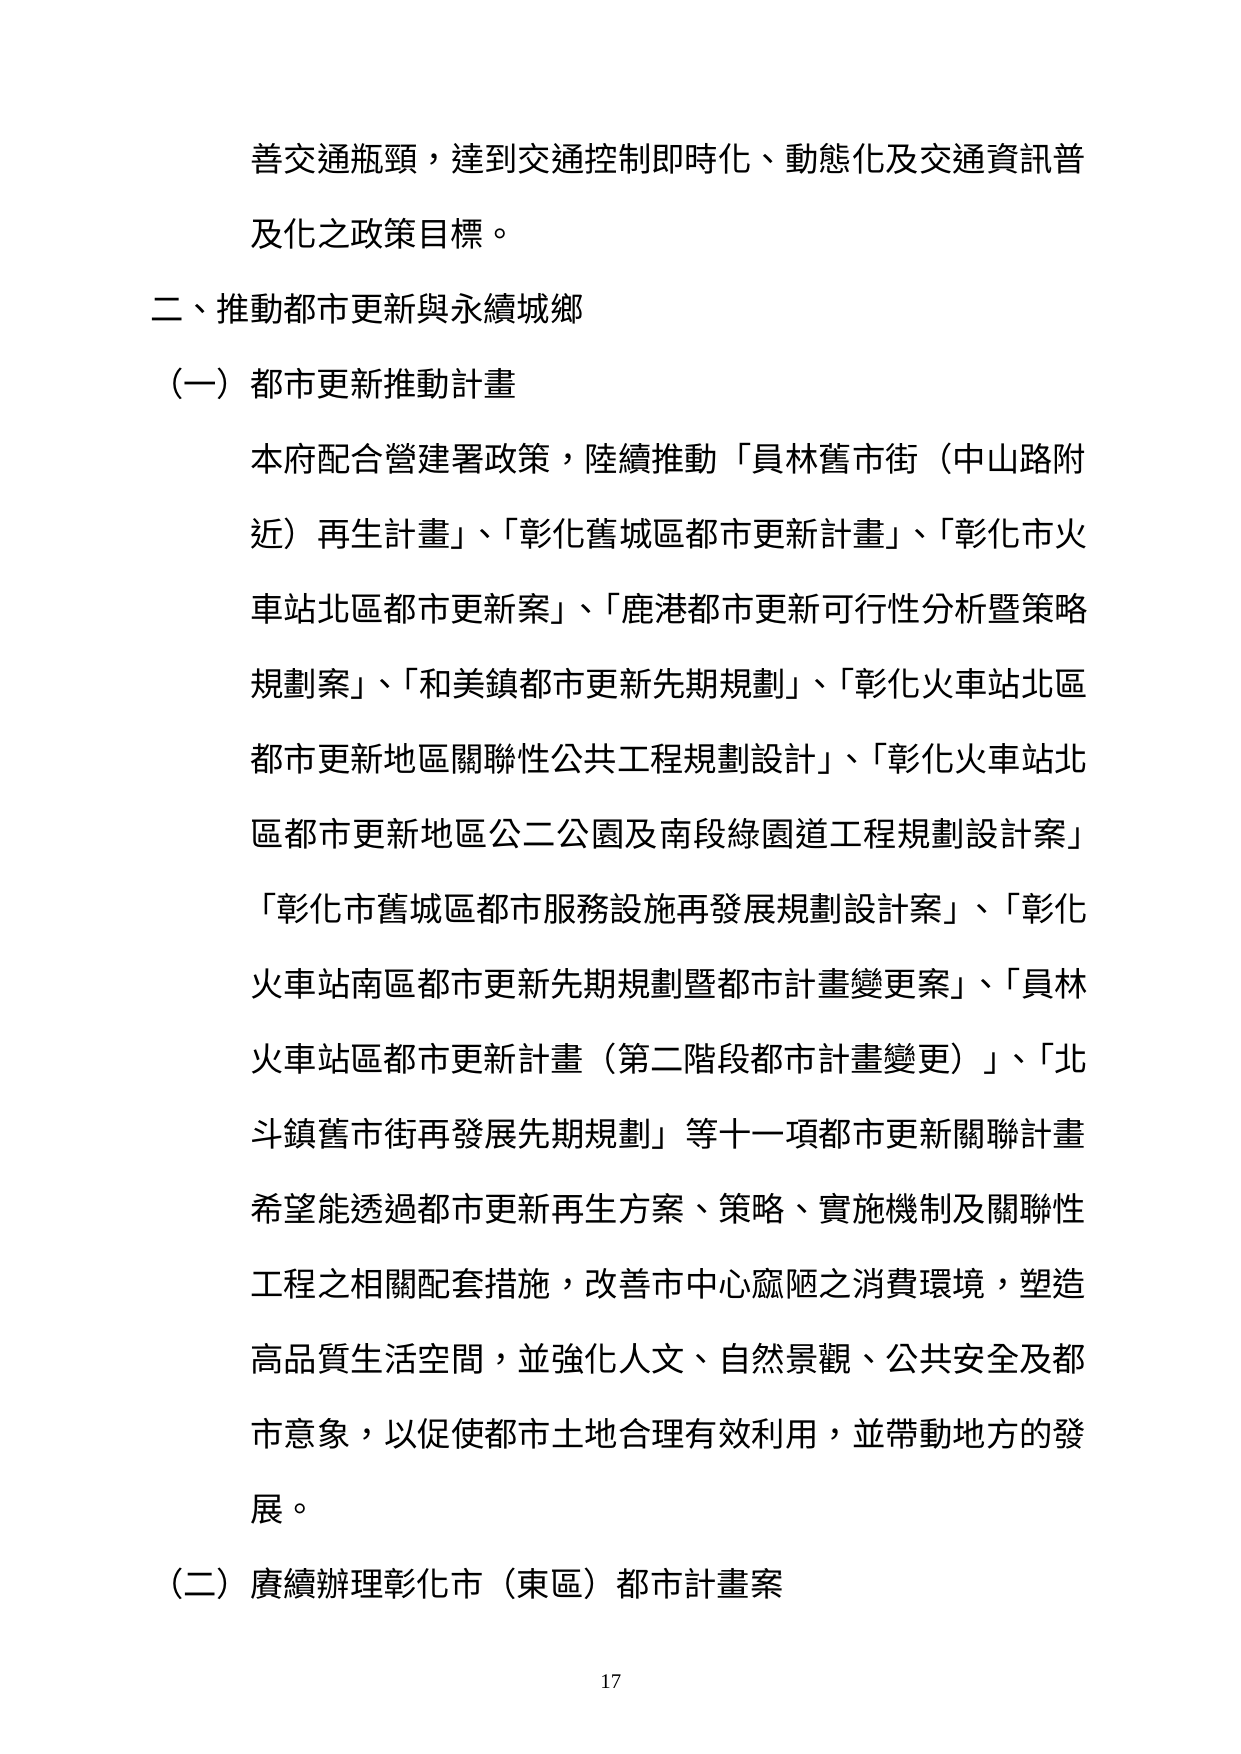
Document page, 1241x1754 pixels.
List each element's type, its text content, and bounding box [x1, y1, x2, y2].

text （一）都市更新推動計畫 [150, 345, 1087, 420]
text 本府配合營建署政策，陸續推動「員林舊市街（中山路附近）再生計畫」、「彰化舊城區都市更新計畫」、「彰化市火車站北區都市更新案」、「鹿港都市更新可行性分析暨策略規劃案」、「和美鎮都市更新先期規劃」、「彰化火車站北區都市更新地區關聯性公共工程規劃設計」、「彰化火車站北區都市更新地區公二公園及南段綠園道工程規劃設計案」、「彰化市舊城區都市服務設施再發展規劃設計案」、「彰化火車站南區都市更新先期規劃暨都市計畫變更案」、「員林火車站區都市更新計畫（第二階段都市計畫變更）」、「北斗鎮舊市街再發展先期規劃」等十一項都市更新關聯計畫。希望能透過都市更新再生方案、策略、實施機制及關聯性工程之相關配套措施，改善市中心窳陋之消費環境，塑造高品質生活空間，並強化人文、自然景觀、公共安全及都市意象，以促使都市土地合理有效利用，並帶動地方的發展。 [250, 420, 1087, 1545]
text 善交通瓶頸，達到交通控制即時化、動態化及交通資訊普及化之政策目標。 [250, 120, 1087, 270]
text 二、推動都市更新與永續城鄉 [150, 270, 1087, 345]
text （二）賡續辦理彰化市（東區）都市計畫案 [150, 1545, 1087, 1620]
